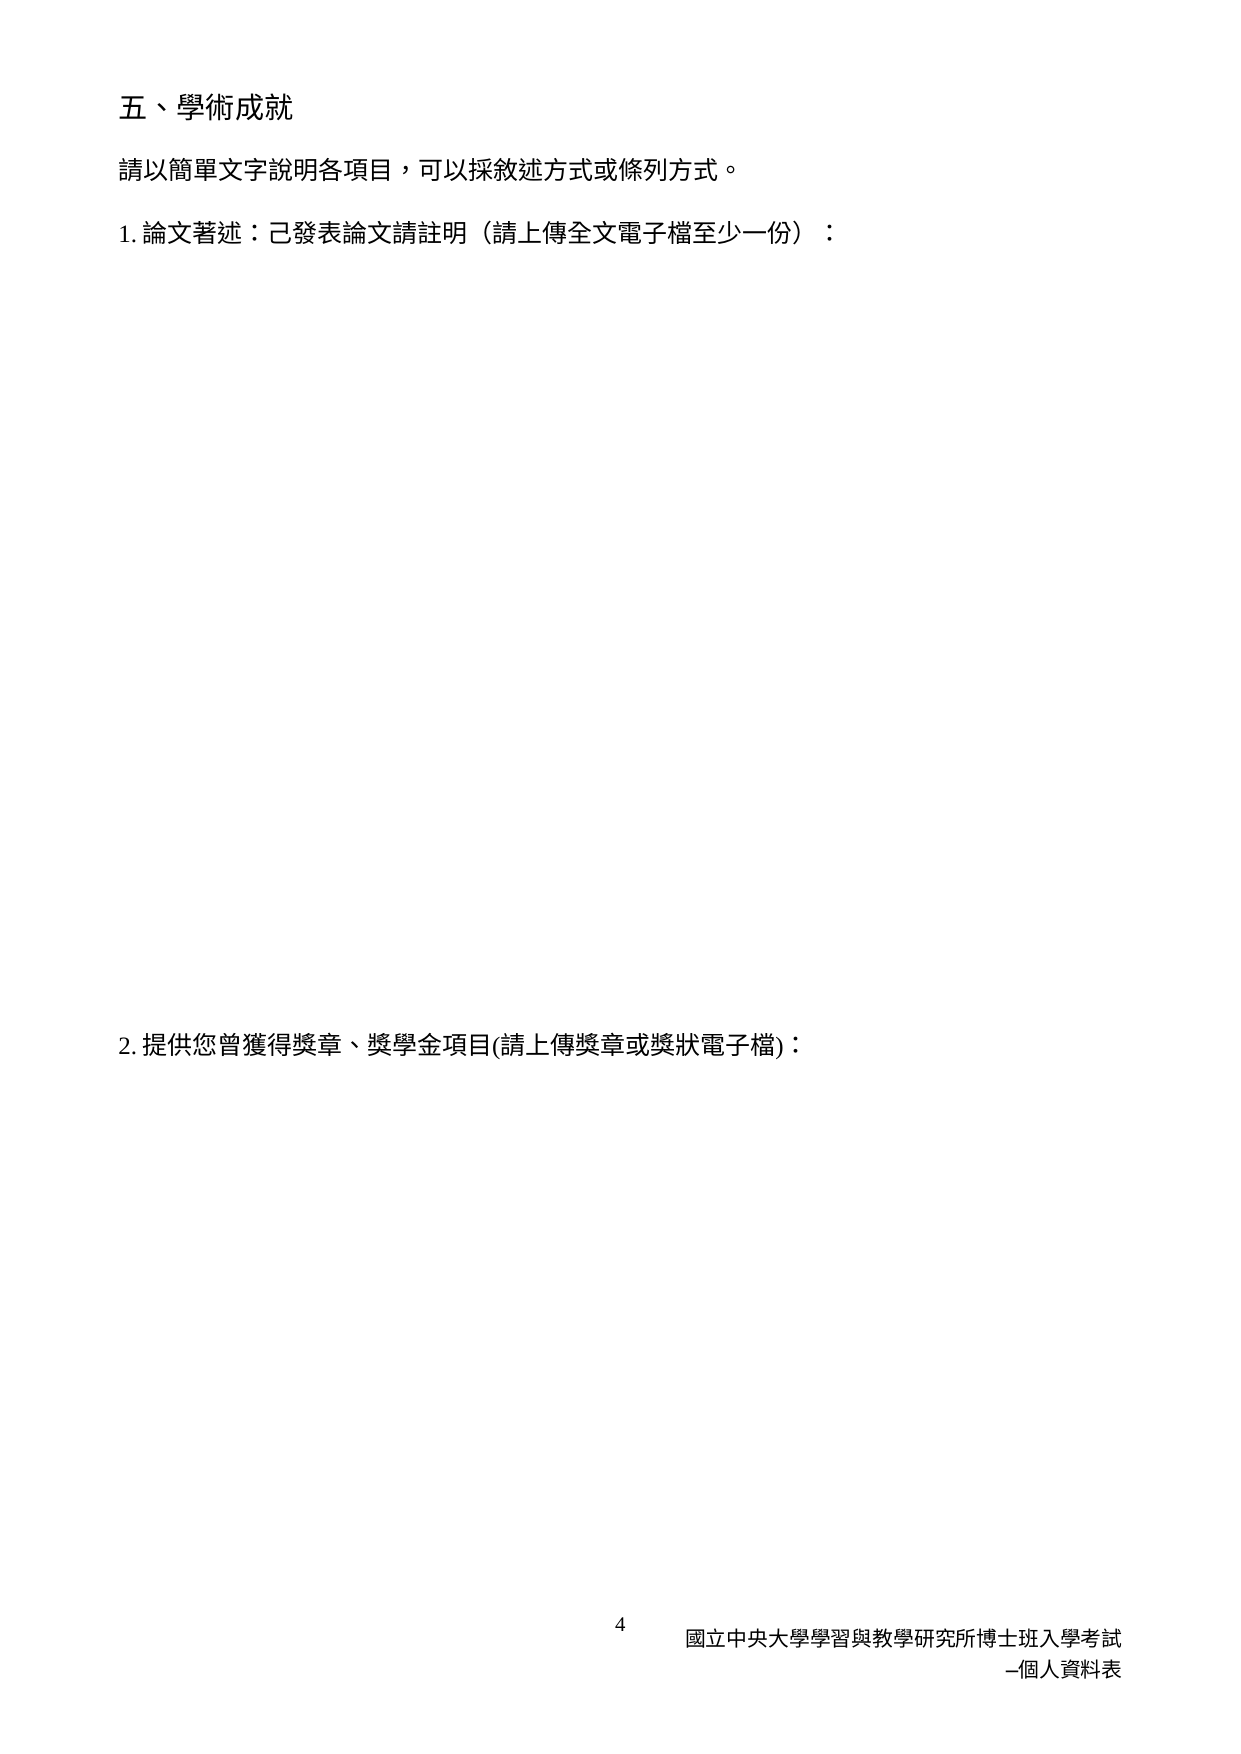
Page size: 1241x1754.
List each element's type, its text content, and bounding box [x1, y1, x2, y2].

text 五、學術成就 [118, 85, 1122, 127]
list 論文著述：己發表論文請註明（請上傳全文電子檔至少一份）： [118, 189, 1122, 252]
text 請以簡單文字說明各項目，可以採敘述方式或條列方式。 [118, 127, 1122, 189]
list 提供您曾獲得獎章、獎學金項目(請上傳獎章或獎狀電子檔)： [118, 1002, 1122, 1064]
